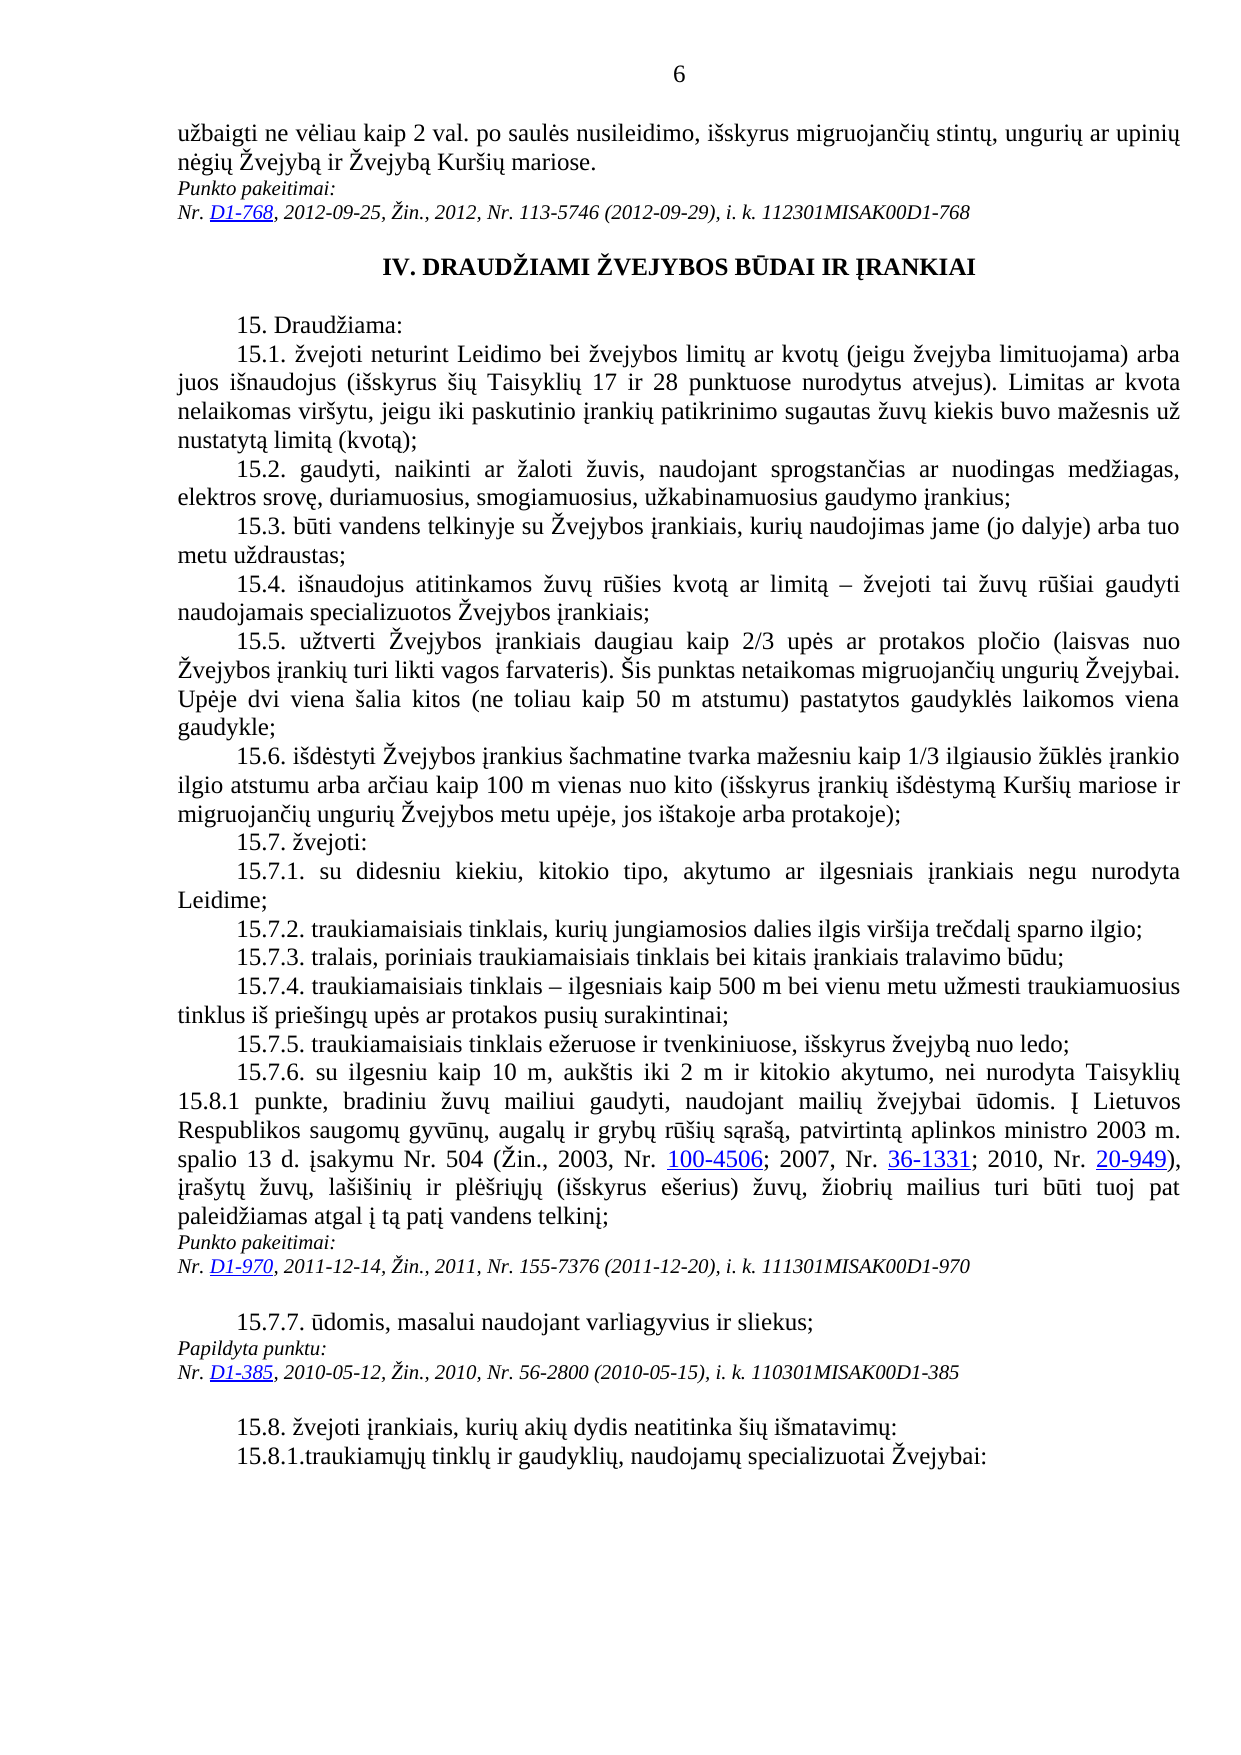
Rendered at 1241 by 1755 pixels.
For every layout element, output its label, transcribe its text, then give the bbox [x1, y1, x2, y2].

text 15.7.2. traukiamaisiais tinklais, kurių jungiamosios dalies ilgis viršija trečdalį sparno ilgio; [177, 914, 1181, 942]
text 15.8. žvejoti įrankiais, kurių akių dydis neatitinka šių išmatavimų: [177, 1412, 1181, 1441]
text 15.8.1.traukiamųjų tinklų ir gaudyklių, naudojamų specializuotai Žvejybai: [177, 1441, 1181, 1470]
text 15.6. išdėstyti Žvejybos įrankius šachmatine tvarka mažesniu kaip 1/3 ilgiausio žūklės įrankio ilgio atstumu arba arčiau kaip 100 m vienas nuo kito (išskyrus įrankių išdėstymą Kuršių mariose ir migruojančių ungurių Žvejybos metu upėje, jos ištakoje arba protakoje); [177, 741, 1181, 827]
text 15. Draudžiama: [177, 310, 1181, 339]
text 15.3. būti vandens telkinyje su Žvejybos įrankiais, kurių naudojimas jame (jo dalyje) arba tuo metu uždraustas; [177, 511, 1181, 569]
text 15.7.6. su ilgesniu kaip 10 m, aukštis iki 2 m ir kitokio akytumo, nei nurodyta Taisyklių 15.8.1 punkte, bradiniu žuvų mailiui gaudyti, naudojant mailių žvejybai ūdomis. Į Lietuvos Respublikos saugomų gyvūnų, augalų ir grybų rūšių sąrašą, patvirtintą aplinkos ministro 2003 m. spalio 13 d. įsakymu Nr. 504 (Žin., 2003, Nr. 100-4506; 2007, Nr. 36-1331; 2010, Nr. 20-949), įrašytų žuvų, lašišinių ir plėšriųjų (išskyrus ešerius) žuvų, žiobrių mailius turi būti tuoj pat paleidžiamas atgal į tą patį vandens telkinį; [177, 1057, 1181, 1230]
text 15.1. žvejoti neturint Leidimo bei žvejybos limitų ar kvotų (jeigu žvejyba limituojama) arba juos išnaudojus (išskyrus šių Taisyklių 17 ir 28 punktuose nurodytus atvejus). Limitas ar kvota nelaikomas viršytu, jeigu iki paskutinio įrankių patikrinimo sugautas žuvų kiekis buvo mažesnis už nustatytą limitą (kvotą); [177, 339, 1181, 454]
text Nr. D1-768, 2012-09-25, Žin., 2012, Nr. 113-5746 (2012-09-29), i. k. 112301MISAK00D1-768 [177, 200, 1181, 224]
text Nr. D1-970, 2011-12-14, Žin., 2011, Nr. 155-7376 (2011-12-20), i. k. 111301MISAK00D1-970 [177, 1254, 1181, 1278]
text 15.7.3. tralais, poriniais traukiamaisiais tinklais bei kitais įrankiais tralavimo būdu; [177, 942, 1181, 971]
text IV. DRAUDŽIAMI ŽVEJYBOS BŪDAI IR ĮRANKIAI [177, 252, 1181, 281]
text užbaigti ne vėliau kaip 2 val. po saulės nusileidimo, išskyrus migruojančių stintų, ungurių ar upinių nėgių Žvejybą ir Žvejybą Kuršių mariose. [177, 118, 1181, 176]
text 15.7.5. traukiamaisiais tinklais ežeruose ir tvenkiniuose, išskyrus žvejybą nuo ledo; [177, 1029, 1181, 1057]
text Nr. D1-385, 2010-05-12, Žin., 2010, Nr. 56-2800 (2010-05-15), i. k. 110301MISAK00D1-385 [177, 1360, 1181, 1384]
text 15.7.7. ūdomis, masalui naudojant varliagyvius ir sliekus; [177, 1307, 1181, 1336]
text 15.5. užtverti Žvejybos įrankiais daugiau kaip 2/3 upės ar protakos pločio (laisvas nuo Žvejybos įrankių turi likti vagos farvateris). Šis punktas netaikomas migruojančių ungurių Žvejybai. Upėje dvi viena šalia kitos (ne toliau kaip 50 m atstumu) pastatytos gaudyklės laikomos viena gaudykle; [177, 626, 1181, 741]
text 15.7.1. su didesniu kiekiu, kitokio tipo, akytumo ar ilgesniais įrankiais negu nurodyta Leidime; [177, 856, 1181, 914]
text Punkto pakeitimai: [177, 176, 1181, 200]
text 15.7.4. traukiamaisiais tinklais – ilgesniais kaip 500 m bei vienu metu užmesti traukiamuosius tinklus iš priešingų upės ar protakos pusių surakintinai; [177, 971, 1181, 1029]
text 15.2. gaudyti, naikinti ar žaloti žuvis, naudojant sprogstančias ar nuodingas medžiagas, elektros srovę, duriamuosius, smogiamuosius, užkabinamuosius gaudymo įrankius; [177, 454, 1181, 511]
text Papildyta punktu: [177, 1336, 1181, 1360]
text 15.4. išnaudojus atitinkamos žuvų rūšies kvotą ar limitą – žvejoti tai žuvų rūšiai gaudyti naudojamais specializuotos Žvejybos įrankiais; [177, 569, 1181, 626]
text 15.7. žvejoti: [177, 827, 1181, 856]
text Punkto pakeitimai: [177, 1230, 1181, 1254]
